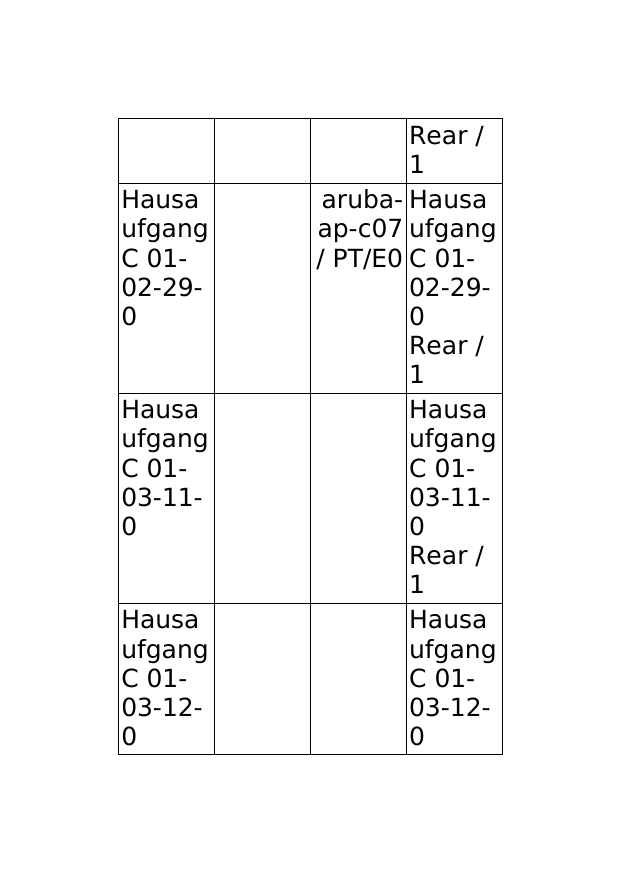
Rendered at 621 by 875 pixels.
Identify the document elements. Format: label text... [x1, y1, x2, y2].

table_cell Hausaufgang C 01-03-11-0 [119, 394, 214, 603]
table_cell Hausaufgang C 01-03-12-0 [119, 604, 214, 754]
table_cell [119, 119, 214, 182]
table_cell Hausaufgang C 01-02-29-0 [119, 184, 214, 392]
table_cell [311, 604, 406, 754]
table_cell Hausaufgang C 01-03-12-0 [407, 604, 502, 754]
table_cell aruba-ap-c07 / PT/E0 [311, 184, 406, 392]
table_cell [215, 604, 310, 754]
table_cell [311, 119, 406, 182]
table_cell Hausaufgang C 01-02-29-0 Rear / 1 [407, 184, 502, 392]
table_cell [215, 119, 310, 182]
table_cell [215, 394, 310, 603]
table_cell Hausaufgang C 01-03-11-0 Rear / 1 [407, 394, 502, 603]
table_cell Rear / 1 [407, 119, 502, 182]
table_cell [215, 184, 310, 392]
table_cell [311, 394, 406, 603]
